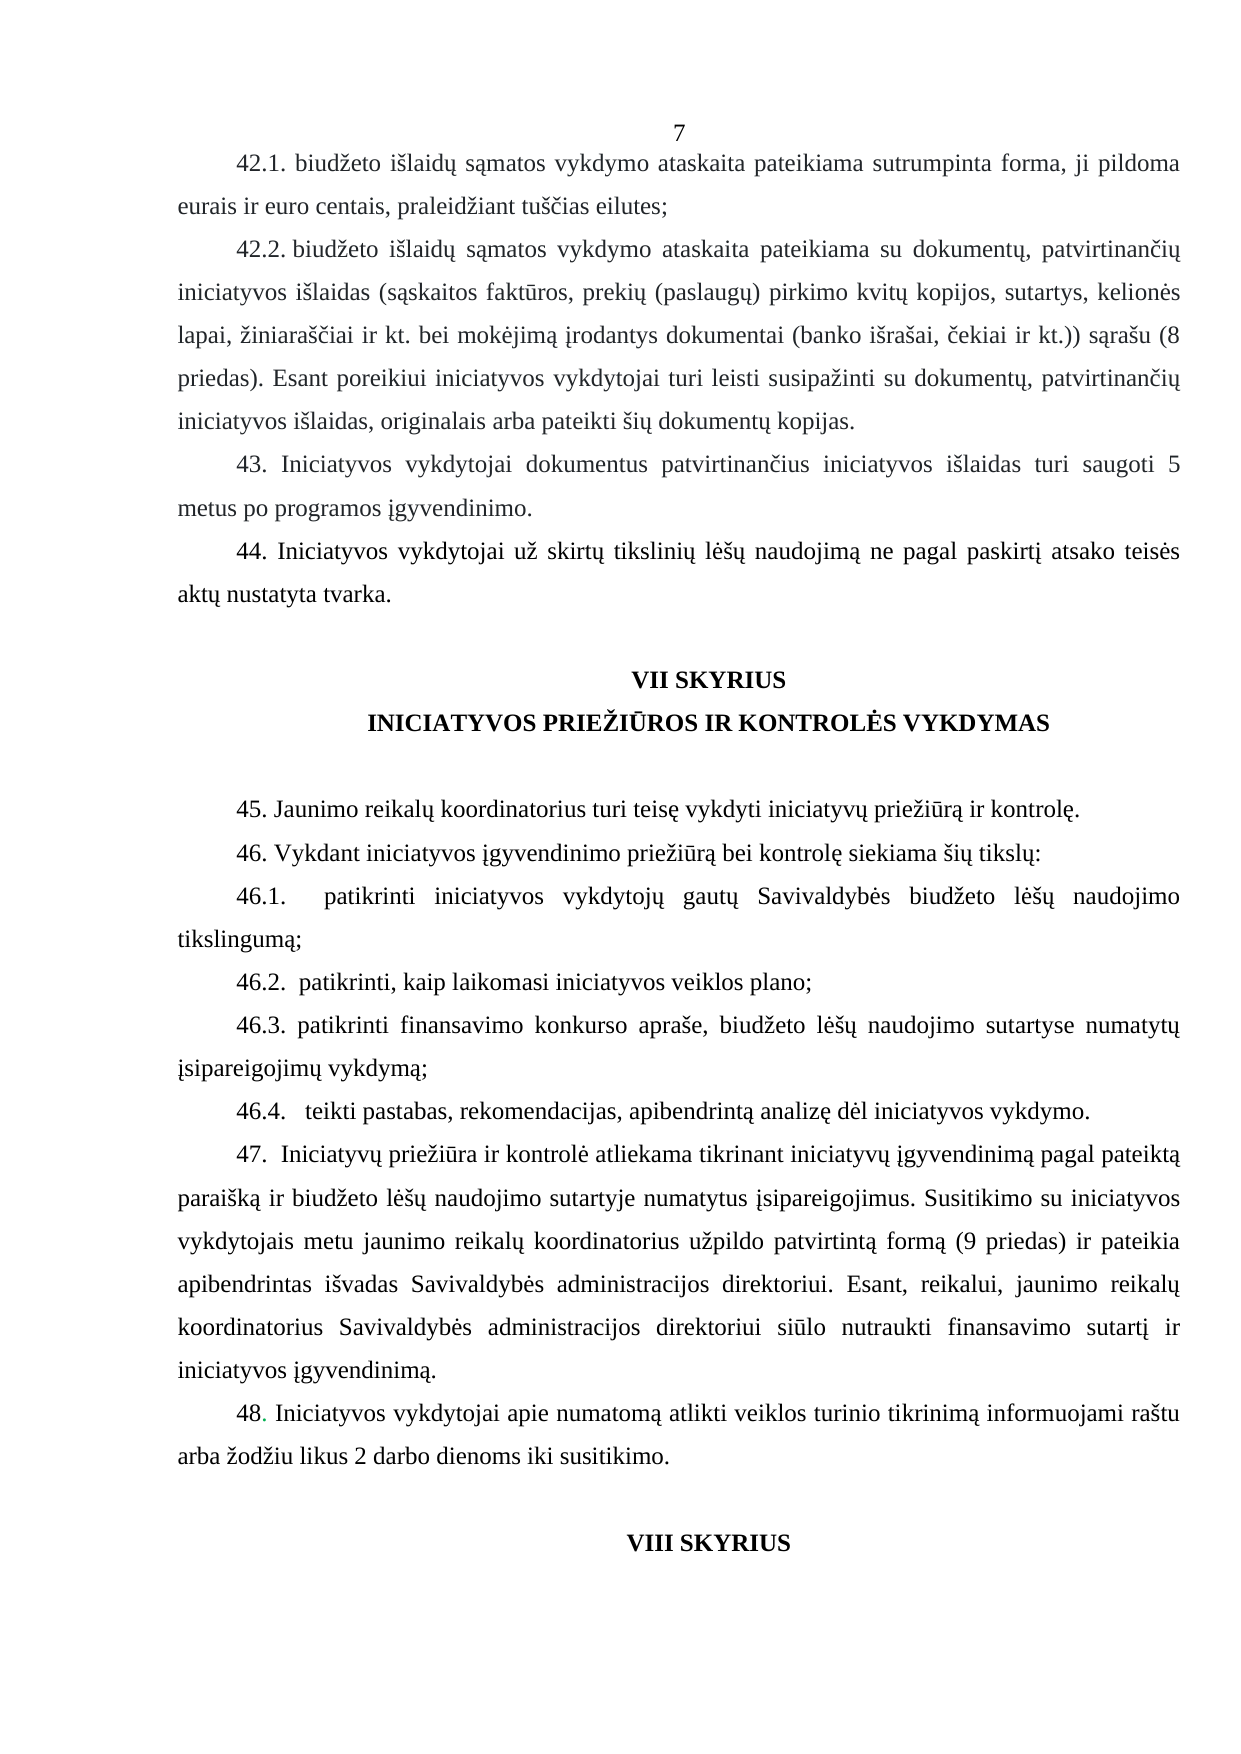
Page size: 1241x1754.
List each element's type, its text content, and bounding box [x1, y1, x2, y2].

text 46.3. patikrinti finansavimo konkurso apraše, biudžeto lėšų naudojimo sutartyse numatytų įsipareigojimų vykdymą; [177, 1010, 1181, 1082]
text 42.2. biudžeto išlaidų sąmatos vykdymo ataskaita pateikiama su dokumentų, patvirtinančių iniciatyvos išlaidas (sąskaitos faktūros, prekių (paslaugų) pirkimo kvitų kopijos, sutartys, kelionės lapai, žiniaraščiai ir kt. bei mokėjimą įrodantys dokumentai (banko išrašai, čekiai ir kt.)) sąrašu (8 priedas). Esant poreikiui iniciatyvos vykdytojai turi leisti susipažinti su dokumentų, patvirtinančių iniciatyvos išlaidas, originalais arba pateikti šių dokumentų kopijas. [177, 234, 1181, 435]
text 42.1. biudžeto išlaidų sąmatos vykdymo ataskaita pateikiama sutrumpinta forma, ji pildoma eurais ir euro centais, praleidžiant tuščias eilutes; [177, 148, 1181, 219]
text 46.2. patikrinti, kaip laikomasi iniciatyvos veiklos plano; [177, 967, 1181, 996]
text 43. Iniciatyvos vykdytojai dokumentus patvirtinančius iniciatyvos išlaidas turi saugoti 5 metus po programos įgyvendinimo. [177, 449, 1181, 521]
text 47. Iniciatyvų priežiūra ir kontrolė atliekama tikrinant iniciatyvų įgyvendinimą pagal pateiktą paraišką ir biudžeto lėšų naudojimo sutartyje numatytus įsipareigojimus. Susitikimo su iniciatyvos vykdytojais metu jaunimo reikalų koordinatorius užpildo patvirtintą formą (9 priedas) ir pateikia apibendrintas išvadas Savivaldybės administracijos direktoriui. Esant, reikalui, jaunimo reikalų koordinatorius Savivaldybės administracijos direktoriui siūlo nutraukti finansavimo sutartį ir iniciatyvos įgyvendinimą. [177, 1139, 1181, 1384]
text VIII SKYRIUS [177, 1528, 1181, 1556]
text VII SKYRIUS [177, 665, 1181, 694]
text INICIATYVOS PRIEŽIŪROS IR KONTROLĖS VYKDYMAS [177, 708, 1181, 737]
text 45. Jaunimo reikalų koordinatorius turi teisę vykdyti iniciatyvų priežiūrą ir kontrolę. [177, 794, 1181, 823]
text 44. Iniciatyvos vykdytojai už skirtų tikslinių lėšų naudojimą ne pagal paskirtį atsako teisės aktų nustatyta tvarka. [177, 536, 1181, 608]
text 46.4. teikti pastabas, rekomendacijas, apibendrintą analizę dėl iniciatyvos vykdymo. [177, 1096, 1181, 1125]
text 48. Iniciatyvos vykdytojai apie numatomą atlikti veiklos turinio tikrinimą informuojami raštu arba žodžiu likus 2 darbo dienoms iki susitikimo. [177, 1398, 1181, 1470]
text 46. Vykdant iniciatyvos įgyvendinimo priežiūrą bei kontrolę siekiama šių tikslų: [177, 838, 1181, 866]
text 46.1. patikrinti iniciatyvos vykdytojų gautų Savivaldybės biudžeto lėšų naudojimo tikslingumą; [177, 881, 1181, 953]
